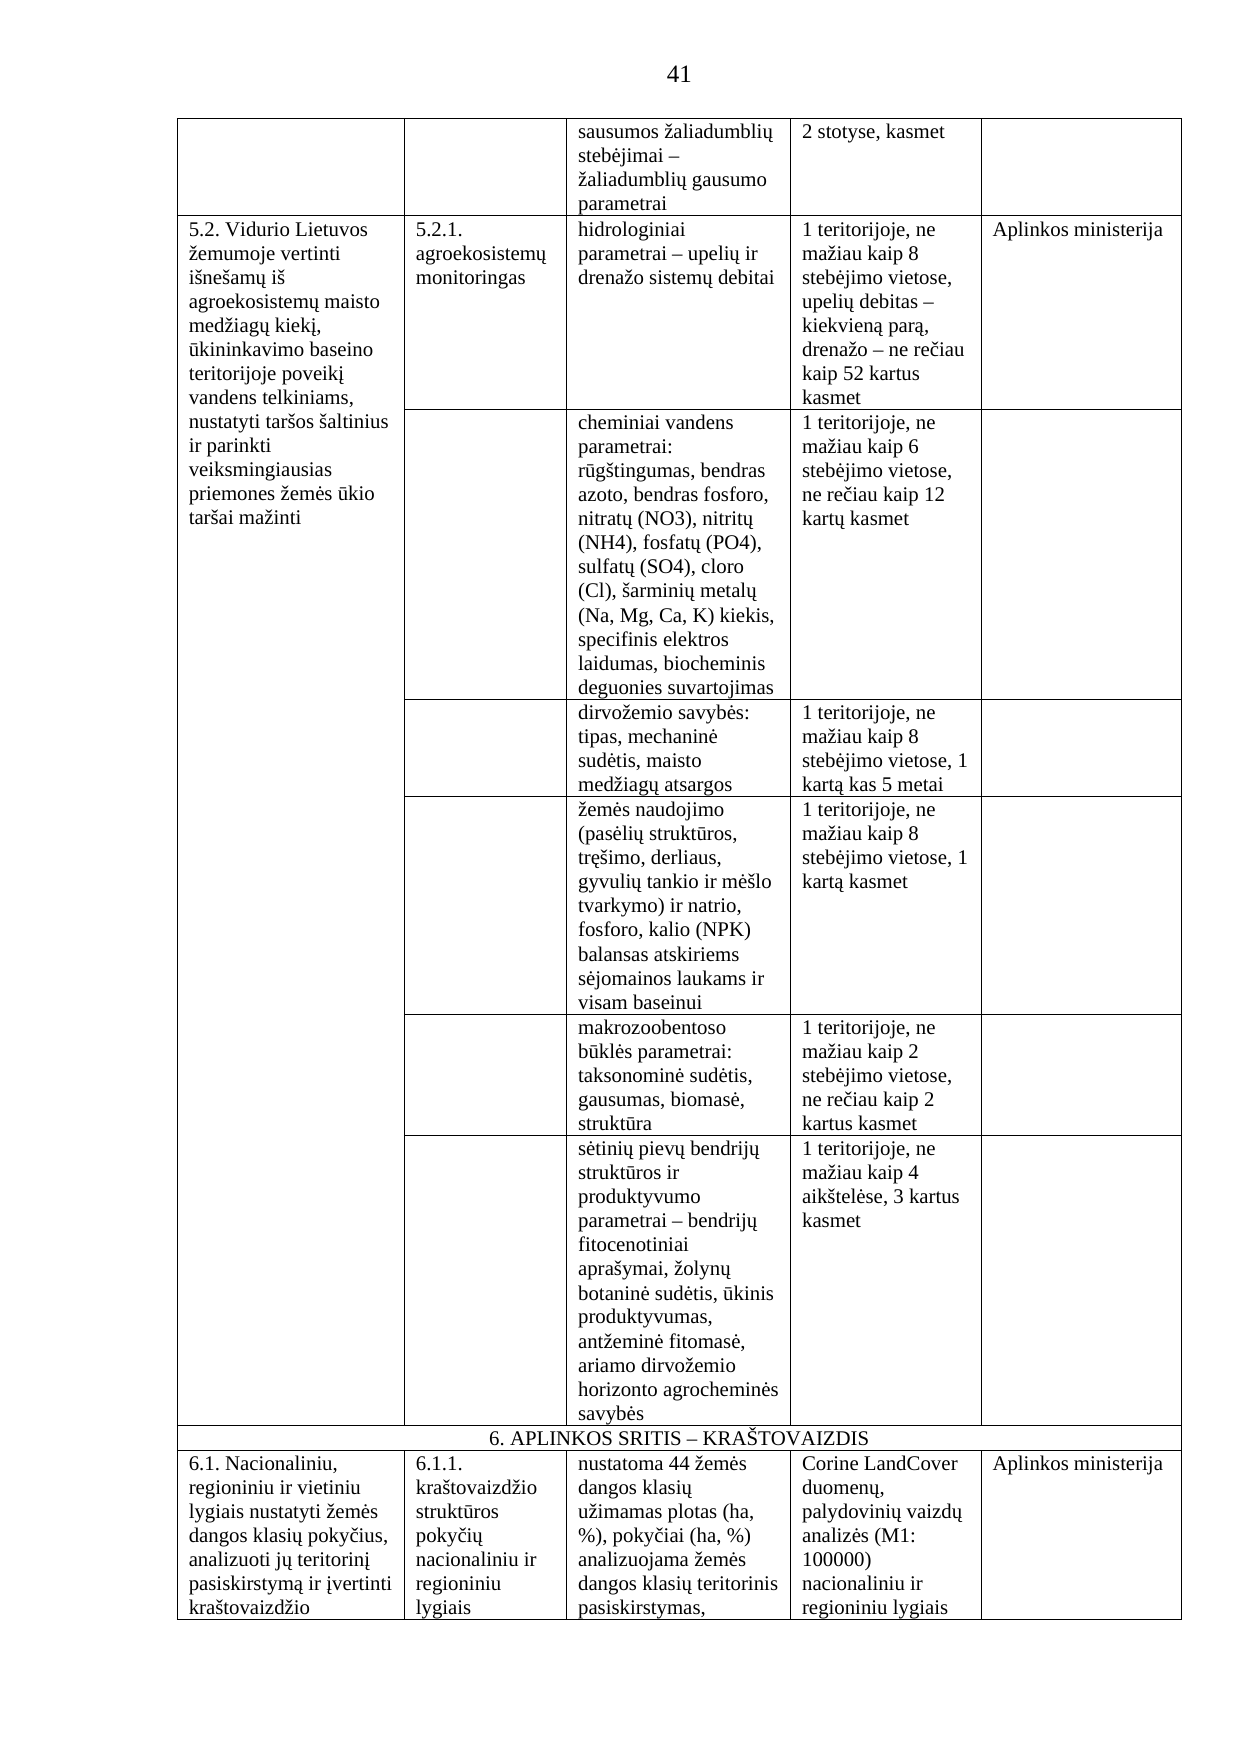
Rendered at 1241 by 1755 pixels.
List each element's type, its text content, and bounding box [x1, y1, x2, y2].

table_cell dirvožemio savybės: tipas, mechaninė sudėtis, maisto medžiagų atsargos [567, 700, 790, 796]
table_cell žemės naudojimo (pasėlių struktūros, tręšimo, derliaus, gyvulių tankio ir mėšlo tvarkymo) ir natrio, fosforo, kalio (NPK) balansas atskiriems sėjomainos laukams ir visam baseinui [567, 797, 790, 1014]
table_cell [982, 1015, 1181, 1135]
table_cell 6. APLINKOS SRITIS – KRAŠTOVAIZDIS [178, 1426, 1181, 1450]
table_cell 5.2.1. agroekosistemų monitoringas [405, 216, 566, 409]
table_cell [405, 797, 566, 1014]
table_cell [178, 119, 404, 215]
table_cell 1 teritorijoje, ne mažiau kaip 4 aikštelėse, 3 kartus kasmet [791, 1136, 981, 1425]
table_cell Corine LandCover duomenų, palydovinių vaizdų analizės (M1: 100000) nacionaliniu ir regioniniu lygiais [791, 1451, 981, 1619]
table_cell 5.2. Vidurio Lietuvos žemumoje vertinti išnešamų iš agroekosistemų maisto medžiagų kiekį, ūkininkavimo baseino teritorijoje poveikį vandens telkiniams, nustatyti taršos šaltinius ir parinkti veiksmingiausias priemones žemės ūkio taršai mažinti [178, 216, 404, 1425]
table_cell [982, 700, 1181, 796]
table_cell 2 stotyse, kasmet [791, 119, 981, 215]
table_cell makrozoobentoso būklės parametrai: taksonominė sudėtis, gausumas, biomasė, struktūra [567, 1015, 790, 1135]
table_cell 1 teritorijoje, ne mažiau kaip 8 stebėjimo vietose, 1 kartą kasmet [791, 797, 981, 1014]
table_cell hidrologiniai parametrai – upelių ir drenažo sistemų debitai [567, 216, 790, 409]
table_cell Aplinkos ministerija [982, 1451, 1181, 1619]
table_cell [405, 1136, 566, 1425]
table_cell Aplinkos ministerija [982, 216, 1181, 409]
table_cell 1 teritorijoje, ne mažiau kaip 8 stebėjimo vietose, upelių debitas – kiekvieną parą, drenažo – ne rečiau kaip 52 kartus kasmet [791, 216, 981, 409]
table_cell sausumos žaliadumblių stebėjimai – žaliadumblių gausumo parametrai [567, 119, 790, 215]
table_cell 6.1.1. kraštovaizdžio struktūros pokyčių nacionaliniu ir regioniniu lygiais [405, 1451, 566, 1619]
table_cell cheminiai vandens parametrai: rūgštingumas, bendras azoto, bendras fosforo, nitratų (NO3), nitritų (NH4), fosfatų (PO4), sulfatų (SO4), cloro (Cl), šarminių metalų (Na, Mg, Ca, K) kiekis, specifinis elektros laidumas, biocheminis deguonies suvartojimas [567, 410, 790, 699]
table_cell [982, 119, 1181, 215]
table_cell [982, 1136, 1181, 1425]
table_cell 1 teritorijoje, ne mažiau kaip 2 stebėjimo vietose, ne rečiau kaip 2 kartus kasmet [791, 1015, 981, 1135]
table_cell 6.1. Nacionaliniu, regioniniu ir vietiniu lygiais nustatyti žemės dangos klasių pokyčius, analizuoti jų teritorinį pasiskirstymą ir įvertinti kraštovaizdžio [178, 1451, 404, 1619]
table_cell [405, 700, 566, 796]
table_cell [982, 410, 1181, 699]
table_cell 1 teritorijoje, ne mažiau kaip 6 stebėjimo vietose, ne rečiau kaip 12 kartų kasmet [791, 410, 981, 699]
table_cell [405, 410, 566, 699]
table_cell sėtinių pievų bendrijų struktūros ir produktyvumo parametrai – bendrijų fitocenotiniai aprašymai, žolynų botaninė sudėtis, ūkinis produktyvumas, antžeminė fitomasė, ariamo dirvožemio horizonto agrocheminės savybės [567, 1136, 790, 1425]
table_cell [982, 797, 1181, 1014]
table_cell 1 teritorijoje, ne mažiau kaip 8 stebėjimo vietose, 1 kartą kas 5 metai [791, 700, 981, 796]
table_cell nustatoma 44 žemės dangos klasių užimamas plotas (ha, %), pokyčiai (ha, %) analizuojama žemės dangos klasių teritorinis pasiskirstymas, [567, 1451, 790, 1619]
table_cell [405, 119, 566, 215]
table_cell [405, 1015, 566, 1135]
